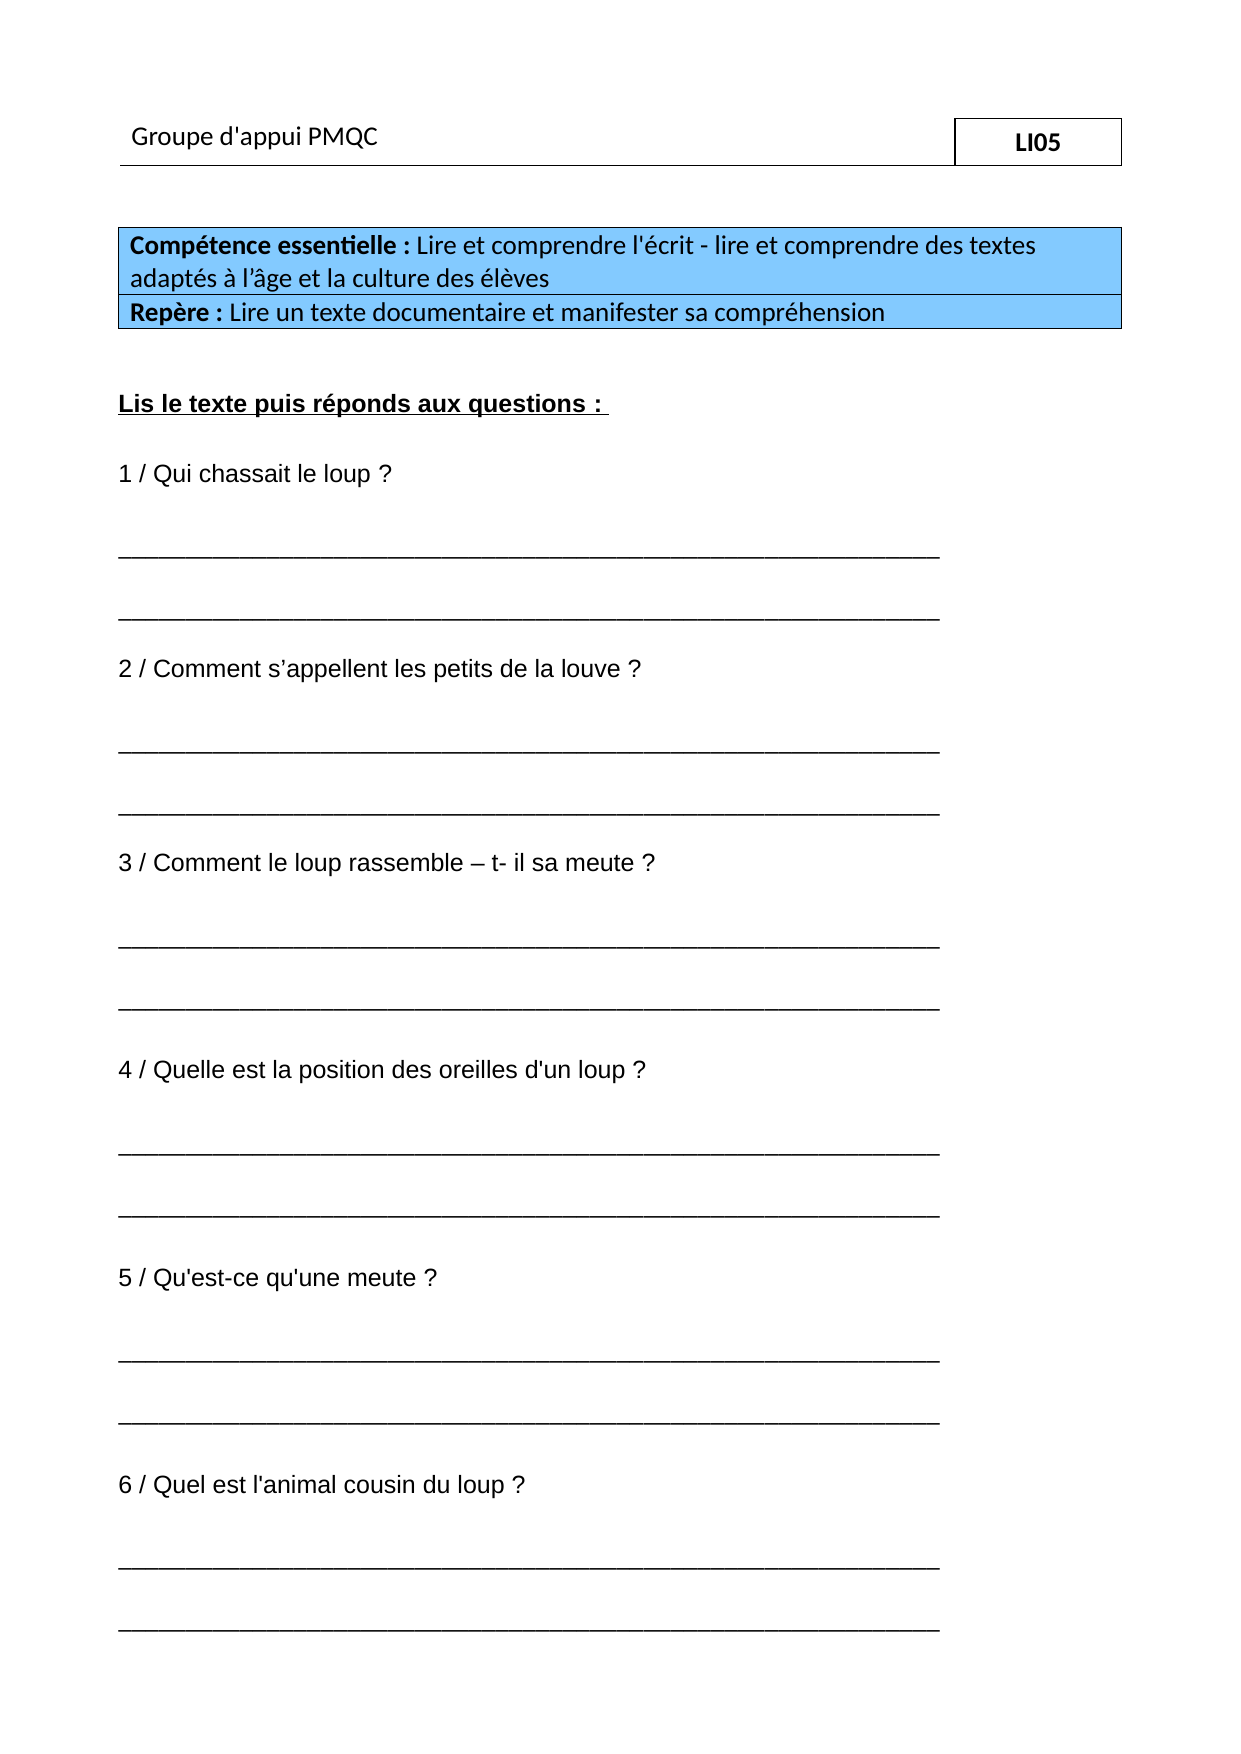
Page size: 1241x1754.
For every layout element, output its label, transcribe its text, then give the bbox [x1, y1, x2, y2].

text _____________________________________________________________ [118, 591, 1122, 624]
table_header Compétence essentielle : Lire et comprendre l'écrit - lire et comprendre des textes adaptés à l’âge et la culture des élèves [119, 228, 1121, 294]
text _____________________________________________________________ [118, 919, 1122, 952]
text _____________________________________________________________ [118, 1188, 1122, 1221]
table_header LI05 [956, 119, 1121, 165]
text 6 / Quel est l'animal cousin du loup ? [118, 1469, 1122, 1498]
text 1 / Qui chassait le loup ? [118, 459, 1122, 488]
text 5 / Qu'est-ce qu'une meute ? [118, 1262, 1122, 1291]
text _____________________________________________________________ [118, 529, 1122, 562]
text Lis le texte puis réponds aux questions : [118, 389, 1122, 417]
text _____________________________________________________________ [118, 1126, 1122, 1159]
text _____________________________________________________________ [118, 724, 1122, 757]
table_cell Repère : Lire un texte documentaire et manifester sa compréhension [119, 295, 1121, 328]
text _____________________________________________________________ [118, 1602, 1122, 1635]
text _____________________________________________________________ [118, 786, 1122, 819]
table_header Groupe d'appui PMQC [120, 118, 954, 165]
text 2 / Comment s’appellent les petits de la louve ? [118, 654, 1122, 682]
text 3 / Comment le loup rassemble – t- il sa meute ? [118, 848, 1122, 877]
text _____________________________________________________________ [118, 1395, 1122, 1428]
text 4 / Quelle est la position des oreilles d'un loup ? [118, 1055, 1122, 1084]
text _____________________________________________________________ [118, 1333, 1122, 1366]
text _____________________________________________________________ [118, 1540, 1122, 1573]
text _____________________________________________________________ [118, 981, 1122, 1014]
